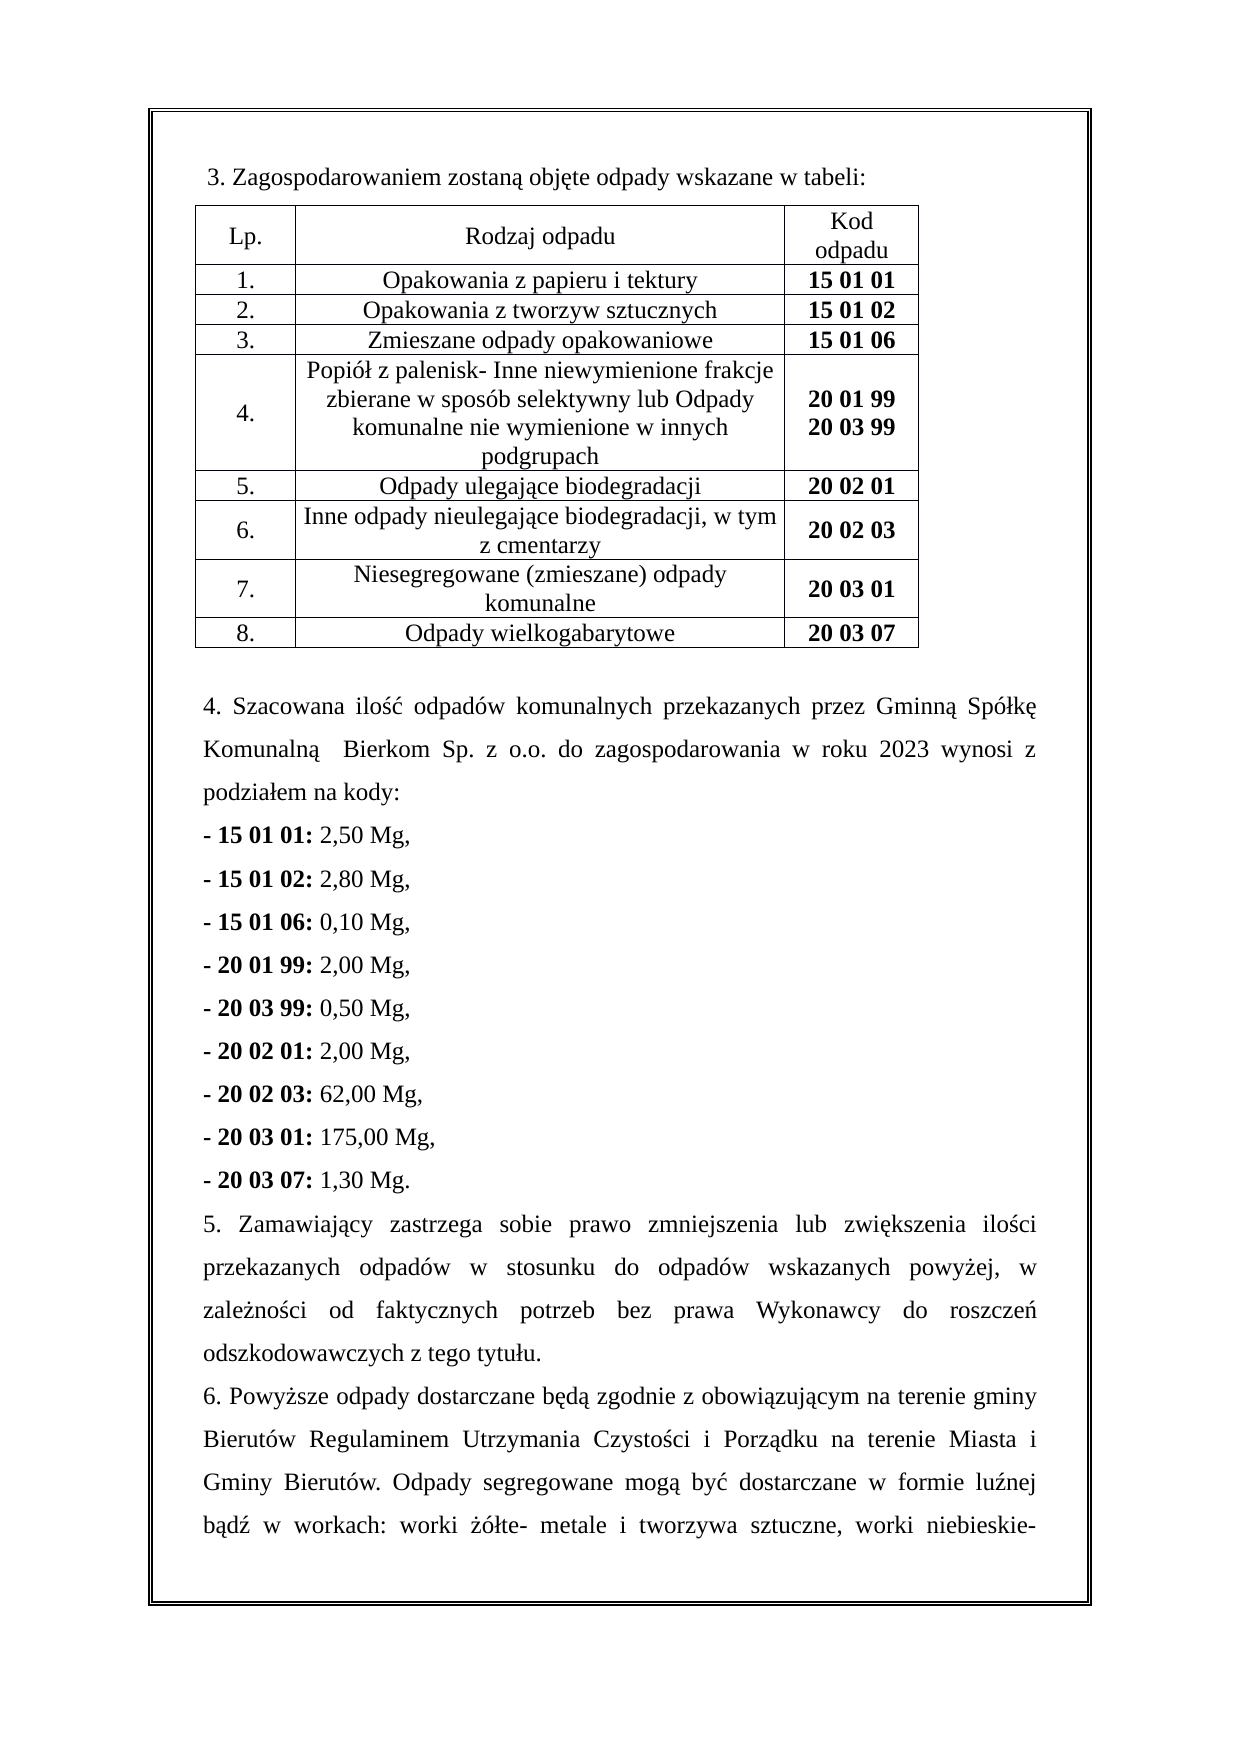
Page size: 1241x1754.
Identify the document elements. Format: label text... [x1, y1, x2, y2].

table_cell 15 01 02 [785, 295, 918, 324]
table_cell 15 01 01 [785, 265, 918, 294]
table_cell 2. [196, 295, 295, 324]
text - 15 01 02: 2,80 Mg, [203, 864, 1037, 892]
table_cell 20 02 01 [785, 471, 918, 500]
text 3. Zagospodarowaniem zostaną objęte odpady wskazane w tabeli: [188, 162, 1037, 191]
table_cell 8. [196, 618, 295, 647]
table_cell Popiół z palenisk- Inne niewymienione frakcje zbierane w sposób selektywny lub Odpady komunalne nie wymienione w innych podgrupach [296, 355, 784, 470]
table_cell 15 01 06 [785, 325, 918, 354]
text 6. Powyższe odpady dostarczane będą zgodnie z obowiązującym na terenie gminy Bierutów Regulaminem Utrzymania Czystości i Porządku na terenie Miasta i Gminy Bierutów. Odpady segregowane mogą być dostarczane w formie luźnej bądź w workach: worki żółte- metale i tworzywa sztuczne, worki niebieskie- [203, 1381, 1037, 1539]
text - 15 01 06: 0,10 Mg, [203, 907, 1037, 936]
table_cell 20 03 01 [785, 560, 918, 617]
text - 20 03 99: 0,50 Mg, [203, 993, 1037, 1022]
table_cell 3. [196, 325, 295, 354]
table_cell 6. [196, 501, 295, 558]
text 5. Zamawiający zastrzega sobie prawo zmniejszenia lub zwiększenia ilości przekazanych odpadów w stosunku do odpadów wskazanych powyżej, w zależności od faktycznych potrzeb bez prawa Wykonawcy do roszczeń odszkodowawczych z tego tytułu. [203, 1209, 1037, 1367]
text - 20 03 07: 1,30 Mg. [203, 1166, 1037, 1194]
table_cell Odpady ulegające biodegradacji [296, 471, 784, 500]
table_cell 5. [196, 471, 295, 500]
table_cell Niesegregowane (zmieszane) odpady komunalne [296, 560, 784, 617]
table_cell 20 03 07 [785, 618, 918, 647]
table_cell 1. [196, 265, 295, 294]
text - 20 02 01: 2,00 Mg, [203, 1036, 1037, 1065]
table_header Rodzaj odpadu [296, 206, 784, 264]
table_cell 20 02 03 [785, 501, 918, 558]
table_cell 20 01 99 20 03 99 [785, 355, 918, 470]
table_cell Zmieszane odpady opakowaniowe [296, 325, 784, 354]
text 4. Szacowana ilość odpadów komunalnych przekazanych przez Gminną Spółkę Komunalną Bierkom Sp. z o.o. do zagospodarowania w roku 2023 wynosi z podziałem na kody: [203, 691, 1037, 806]
table_cell Inne odpady nieulegające biodegradacji, w tym z cmentarzy [296, 501, 784, 558]
table_cell Opakowania z tworzyw sztucznych [296, 295, 784, 324]
text - 20 03 01: 175,00 Mg, [203, 1122, 1037, 1151]
table_cell Opakowania z papieru i tektury [296, 265, 784, 294]
table_cell 7. [196, 560, 295, 617]
text - 15 01 01: 2,50 Mg, [203, 821, 1037, 849]
table_cell 4. [196, 355, 295, 470]
table_header Kod odpadu [785, 206, 918, 264]
table_cell Odpady wielkogabarytowe [296, 618, 784, 647]
text - 20 02 03: 62,00 Mg, [203, 1079, 1037, 1108]
text - 20 01 99: 2,00 Mg, [203, 950, 1037, 979]
table_header Lp. [196, 206, 295, 264]
